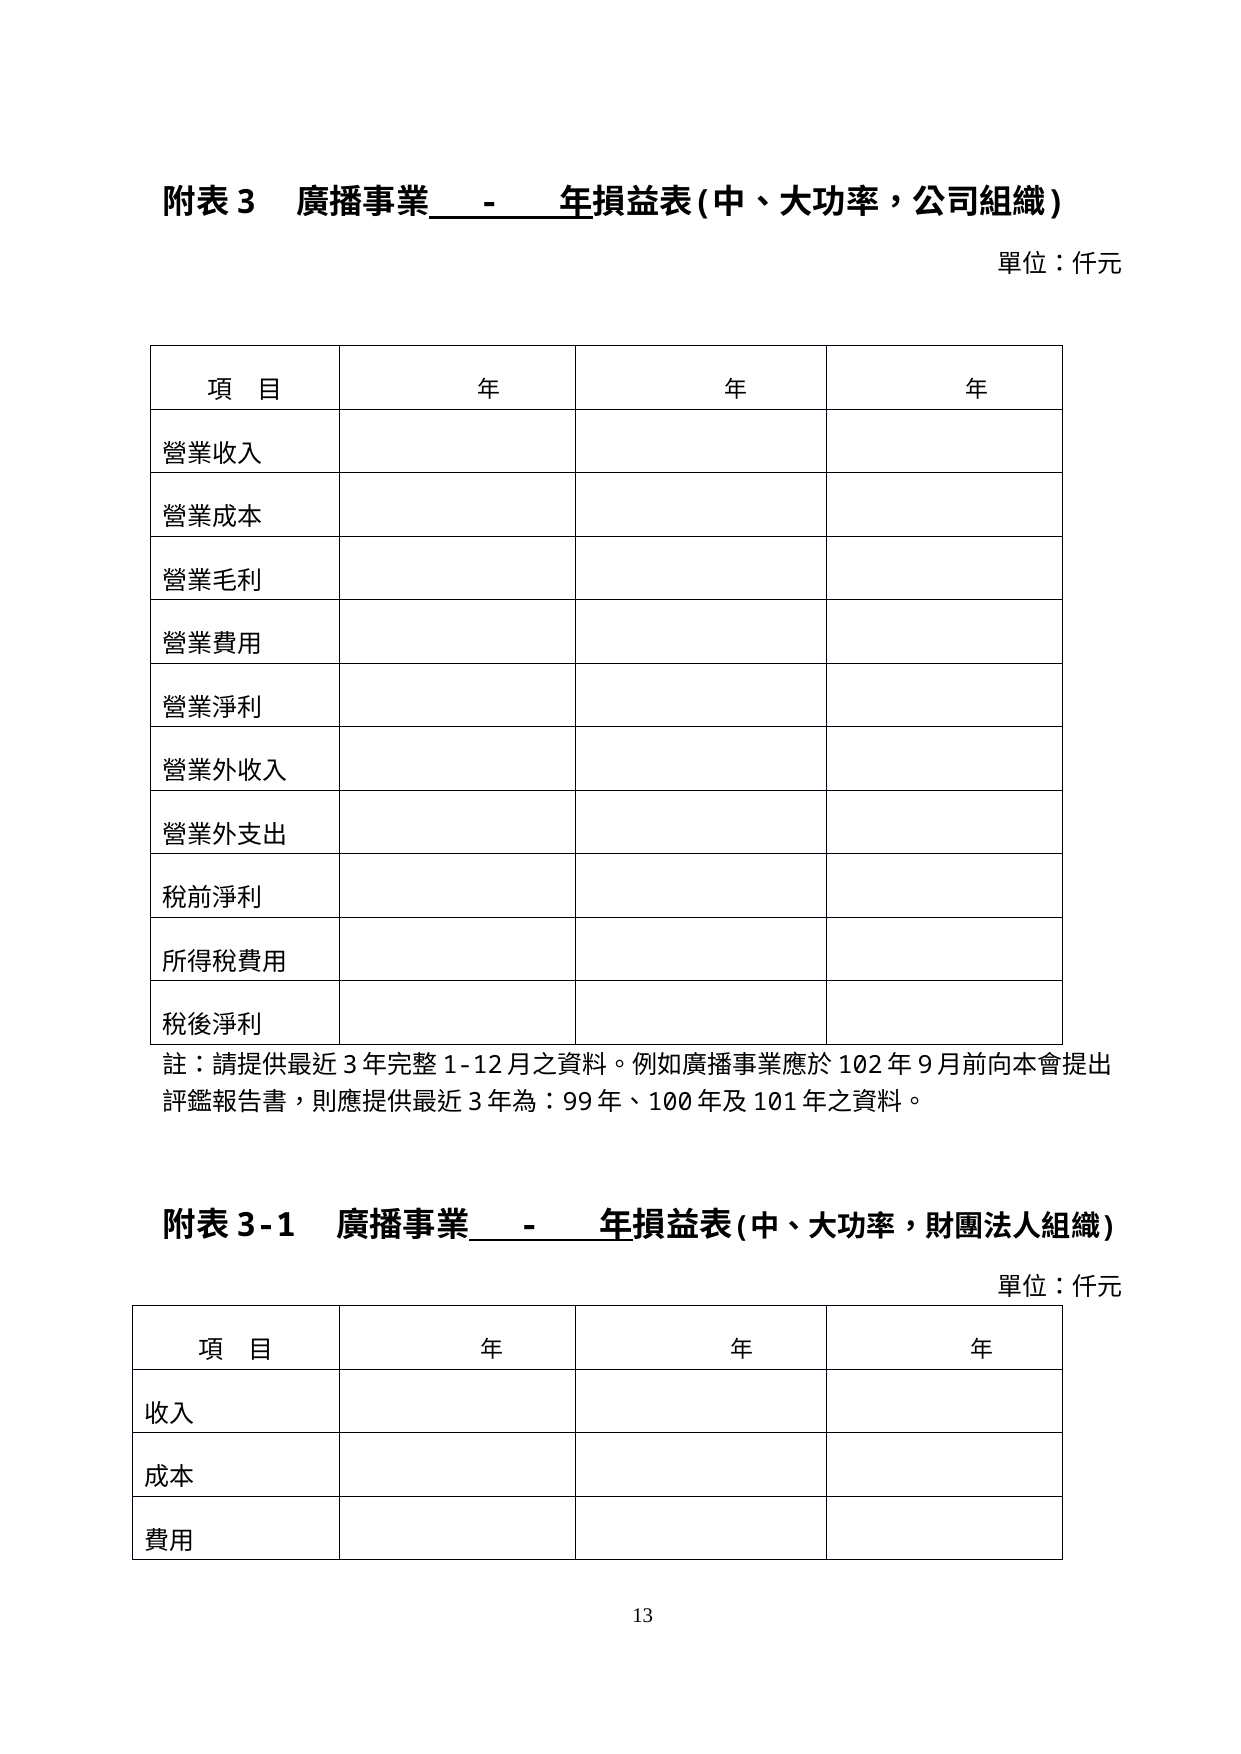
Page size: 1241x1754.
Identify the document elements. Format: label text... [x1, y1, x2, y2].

table_cell 稅後淨利 [151, 981, 339, 1044]
table_cell 成本 [133, 1433, 339, 1496]
text 附表3-1 廣播事業 - 年損益表(中、大功率，財團法人組織) [162, 1180, 1122, 1242]
table_cell [827, 981, 1062, 1044]
text 單位：仟元 [162, 1242, 1122, 1305]
table_cell [576, 537, 826, 599]
table_cell [576, 854, 826, 917]
table_cell 營業費用 [151, 600, 339, 663]
table_header 項 目 [151, 346, 339, 408]
table_cell 營業淨利 [151, 664, 339, 726]
table_cell [340, 1497, 575, 1559]
table_cell [827, 918, 1062, 980]
table_cell [340, 1370, 575, 1432]
table_cell [340, 727, 575, 790]
table_cell 營業收入 [151, 410, 339, 472]
table_cell [340, 473, 575, 536]
table_cell [827, 600, 1062, 663]
table_cell [576, 600, 826, 663]
table_cell [340, 600, 575, 663]
table_cell [827, 1433, 1062, 1496]
table_cell [576, 1497, 826, 1559]
table_header 項 目 [133, 1306, 339, 1368]
table_cell [576, 664, 826, 726]
table_cell 營業外支出 [151, 791, 339, 853]
table_cell [827, 791, 1062, 853]
text 單位：仟元 [162, 220, 1122, 282]
table_cell [340, 918, 575, 980]
table_header 年 [576, 1306, 826, 1368]
table_cell [576, 1433, 826, 1496]
table_cell 營業毛利 [151, 537, 339, 599]
table_header 年 [576, 346, 826, 408]
text 註：請提供最近3年完整1-12月之資料。例如廣播事業應於102年9月前向本會提出評鑑報告書，則應提供最近3年為：99年、100年及101年之資料。 [162, 1045, 1122, 1117]
table_cell 所得稅費用 [151, 918, 339, 980]
table_cell [576, 981, 826, 1044]
table_cell [340, 791, 575, 853]
table_cell [576, 918, 826, 980]
table_cell [576, 473, 826, 536]
table_header 年 [340, 1306, 575, 1368]
text 附表3 廣播事業 - 年損益表(中、大功率，公司組織) [162, 157, 1122, 220]
table_cell [827, 727, 1062, 790]
table_cell [576, 1370, 826, 1432]
table_cell [827, 1497, 1062, 1559]
table_cell 營業成本 [151, 473, 339, 536]
table_cell [576, 727, 826, 790]
table_cell 費用 [133, 1497, 339, 1559]
table_cell [827, 854, 1062, 917]
table_cell [340, 854, 575, 917]
table_cell [340, 410, 575, 472]
table_cell [827, 410, 1062, 472]
table_header 年 [827, 1306, 1062, 1368]
table_cell [576, 410, 826, 472]
table_cell [340, 981, 575, 1044]
table_header 年 [340, 346, 575, 408]
table_header 年 [827, 346, 1062, 408]
table_cell [576, 791, 826, 853]
table_cell 收入 [133, 1370, 339, 1432]
table_cell 營業外收入 [151, 727, 339, 790]
table_cell [827, 664, 1062, 726]
table_cell 稅前淨利 [151, 854, 339, 917]
table_cell [827, 1370, 1062, 1432]
table_cell [340, 1433, 575, 1496]
table_cell [827, 537, 1062, 599]
table_cell [340, 664, 575, 726]
table_cell [340, 537, 575, 599]
table_cell [827, 473, 1062, 536]
